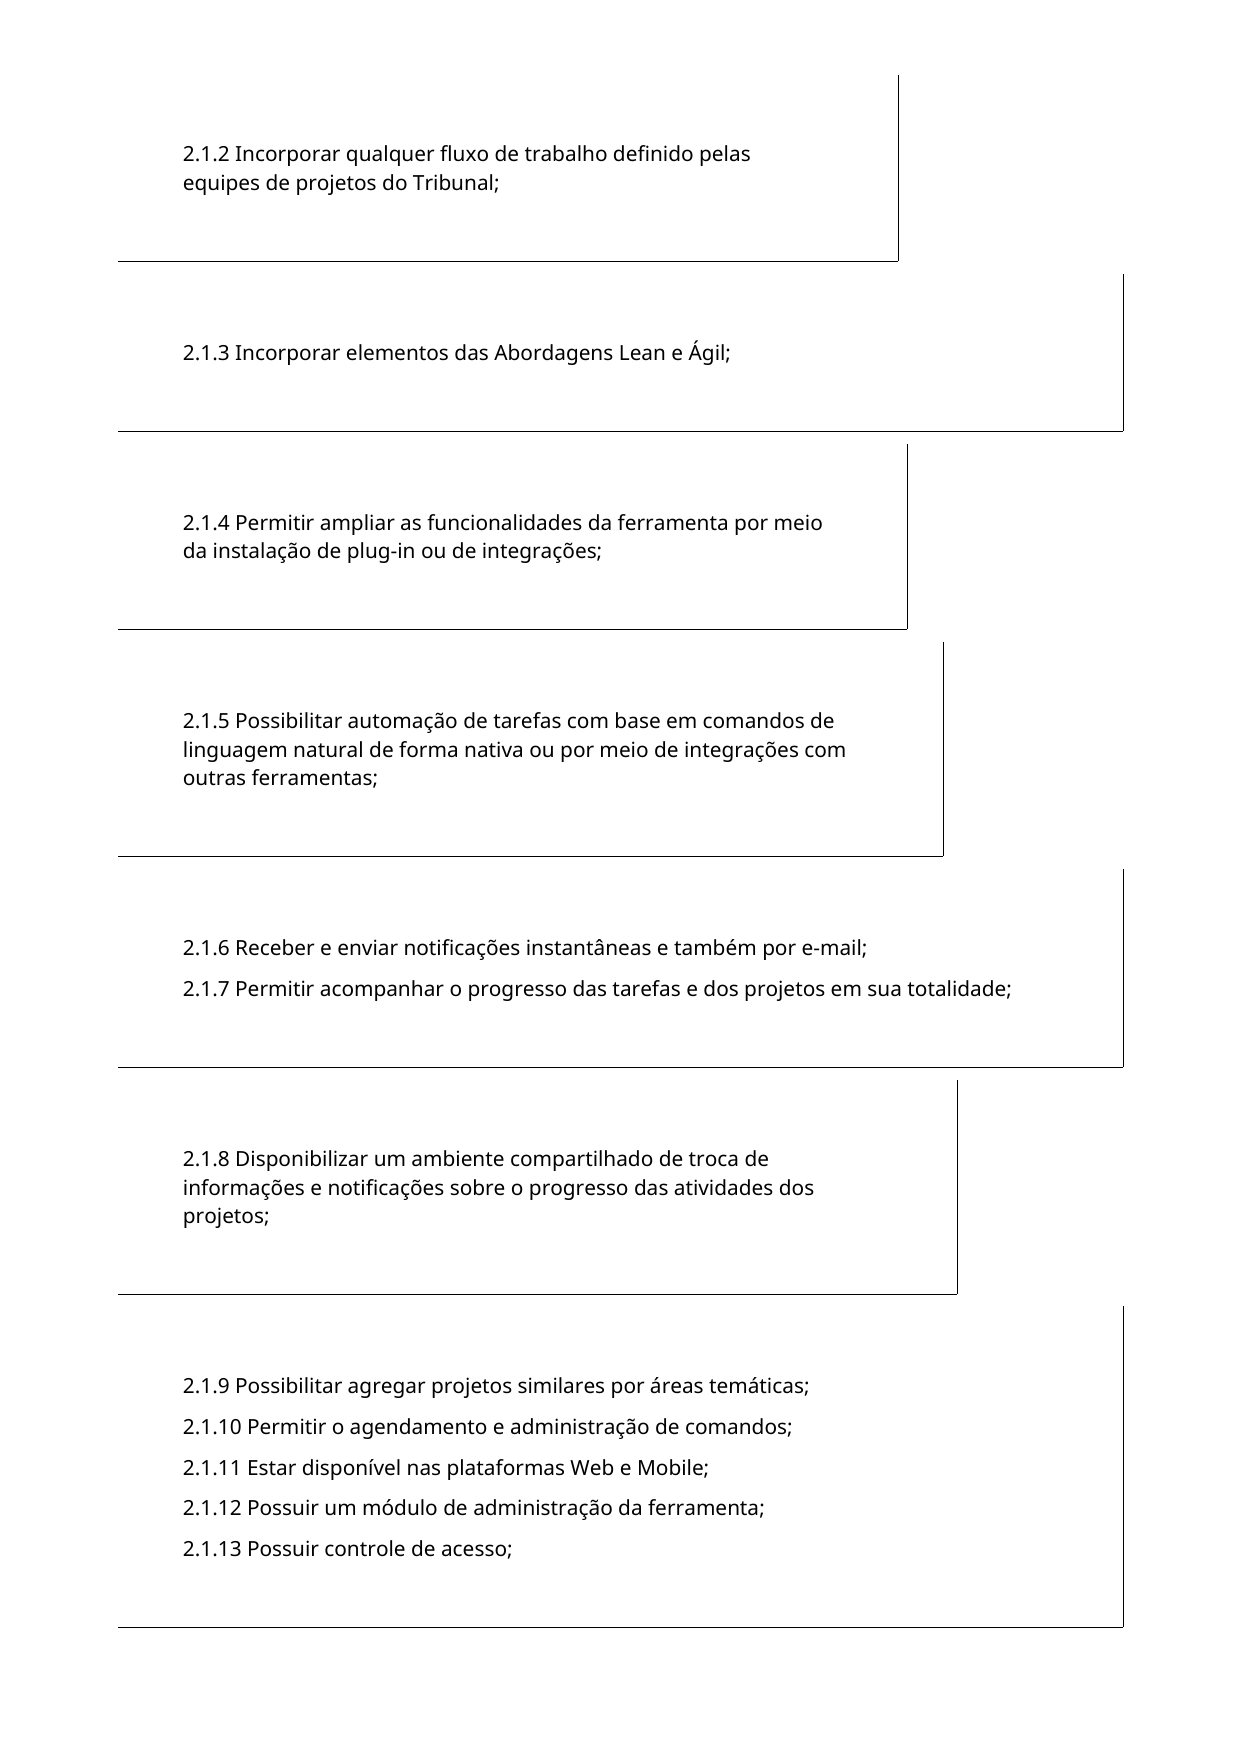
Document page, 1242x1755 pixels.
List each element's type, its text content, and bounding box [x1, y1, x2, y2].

text 2.1.5 Possibilitar automação de tarefas com base em comandos de linguagem natural de forma nativa ou por meio de integrações com outras ferramentas; [118, 642, 943, 856]
text 2.1.6 Receber e enviar notificações instantâneas e também por e-mail; [118, 869, 1123, 909]
text 2.1.9 Possibilitar agregar projetos similares por áreas temáticas; [118, 1306, 1123, 1347]
text 2.1.3 Incorporar elementos das Abordagens Lean e Ágil; [118, 273, 1123, 431]
text 2.1.7 Permitir acompanhar o progresso das tarefas e dos projetos em sua totalidade; [118, 909, 1123, 1067]
text 2.1.11 Estar disponível nas plataformas Web e Mobile; [118, 1388, 1123, 1429]
text 2.1.10 Permitir o agendamento e administração de comandos; [118, 1347, 1123, 1388]
text 2.1.4 Permitir ampliar as funcionalidades da ferramenta por meio da instalação de plug-in ou de integrações; [118, 443, 907, 629]
text 2.1.12 Possuir um módulo de administração da ferramenta; [118, 1429, 1123, 1470]
text 2.1.13 Possuir controle de acesso; [118, 1470, 1123, 1627]
text 2.1.8 Disponibilizar um ambiente compartilhado de troca de informações e notificações sobre o progresso das atividades dos projetos; [118, 1079, 957, 1294]
text 2.1.2 Incorporar qualquer fluxo de trabalho definido pelas equipes de projetos do Tribunal; [118, 75, 898, 261]
